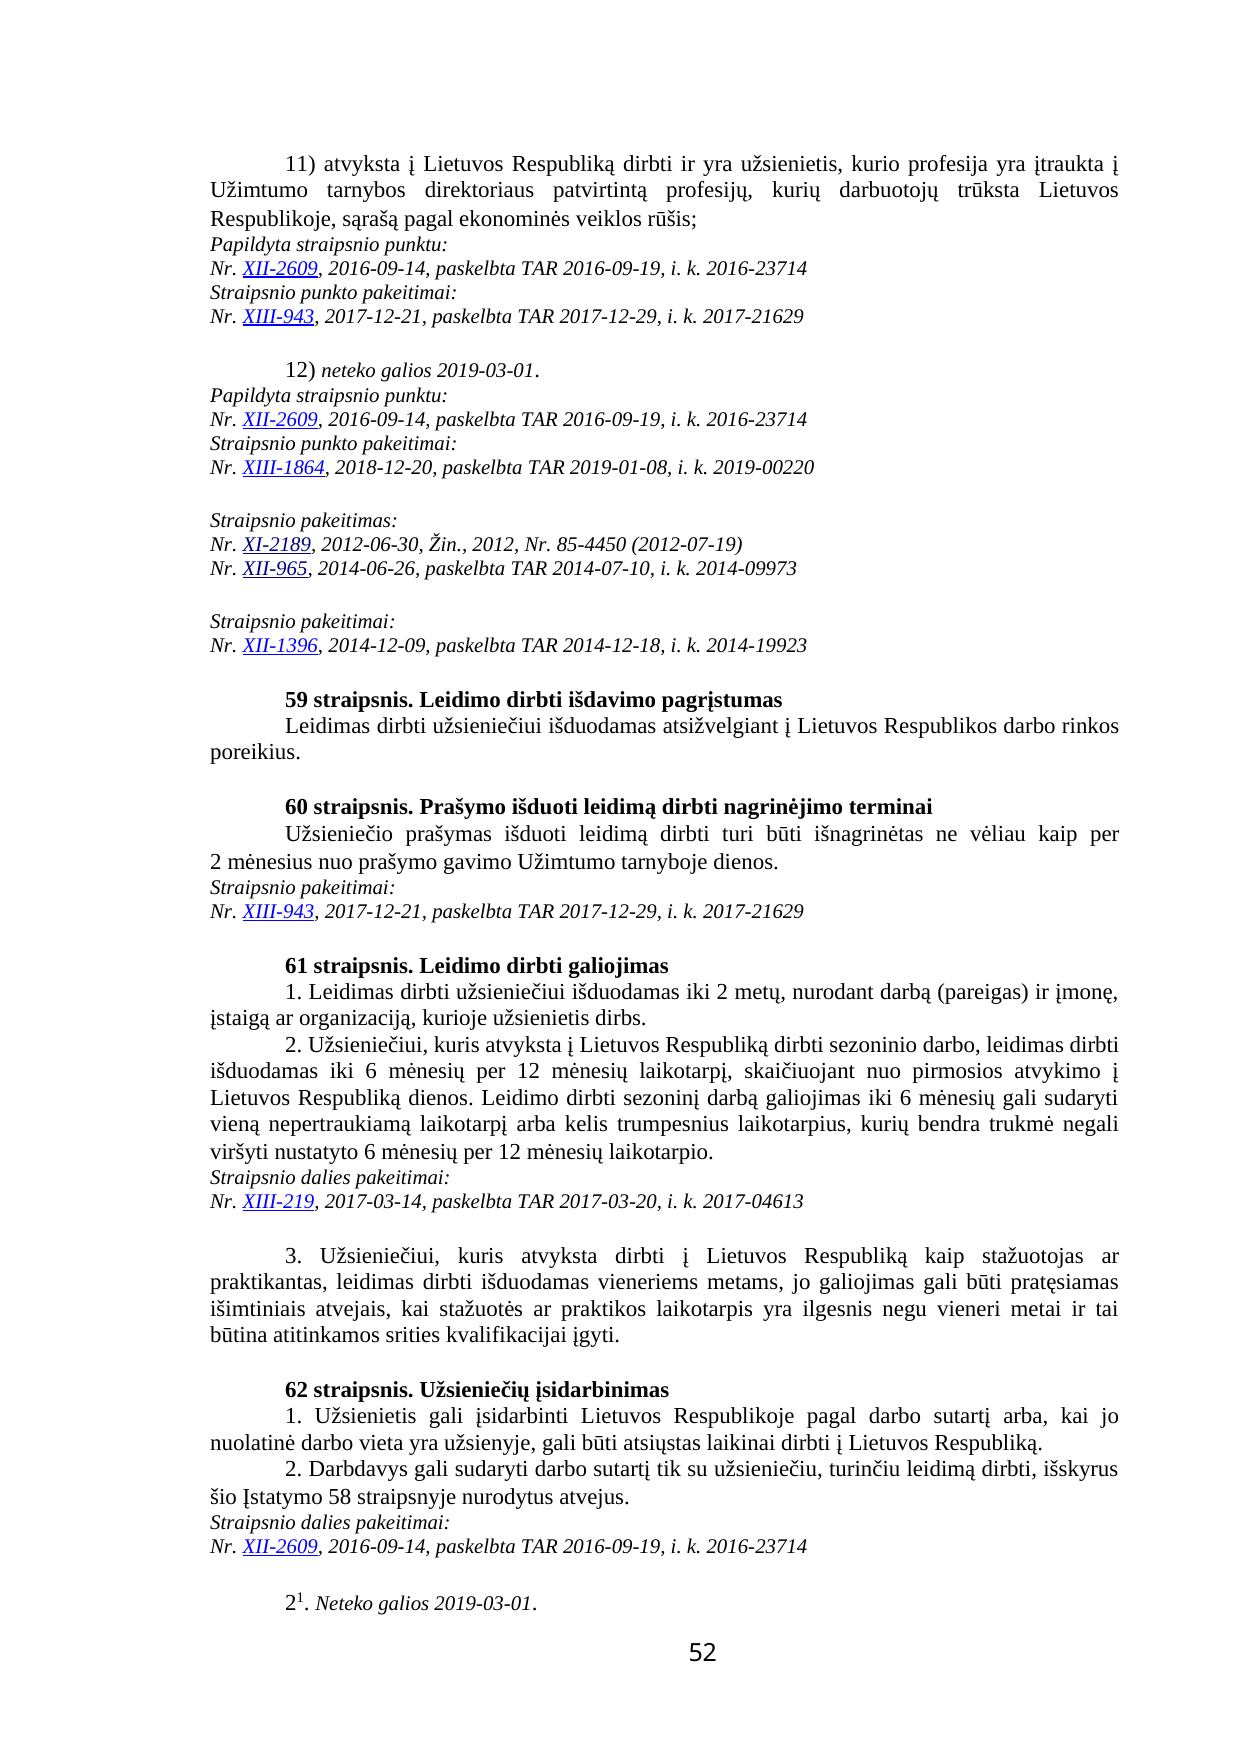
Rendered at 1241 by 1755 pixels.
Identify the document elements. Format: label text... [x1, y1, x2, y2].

text Nr. XII-2609, 2016-09-14, paskelbta TAR 2016-09-19, i. k. 2016-23714 [210, 1534, 1120, 1558]
text Nr. XII-1396, 2014-12-09, paskelbta TAR 2014-12-18, i. k. 2014-19923 [210, 633, 1120, 657]
text Papildyta straipsnio punktu: [210, 231, 1120, 256]
text Straipsnio punkto pakeitimai: [210, 431, 1120, 455]
text 3. Užsieniečiui, kuris atvyksta dirbti į Lietuvos Respubliką kaip stažuotojas ar praktikantas, leidimas dirbti išduodamas vieneriems metams, jo galiojimas gali būti pratęsiamas išimtiniais atvejais, kai stažuotės ar praktikos laikotarpis yra ilgesnis negu vieneri metai ir tai būtina atitinkamos srities kvalifikacijai įgyti. [210, 1242, 1120, 1347]
subtitle 62 straipsnis. Užsieniečių įsidarbinimas [210, 1376, 1120, 1402]
text Užsieniečio prašymas išduoti leidimą dirbti turi būti išnagrinėtas ne vėliau kaip per 2 mėnesius nuo prašymo gavimo Užimtumo tarnyboje dienos. [210, 820, 1120, 875]
text 60 straipsnis. Prašymo išduoti leidimą dirbti nagrinėjimo terminai [210, 793, 1120, 820]
text Nr. XIII-1864, 2018-12-20, paskelbta TAR 2019-01-08, i. k. 2019-00220 [210, 455, 1120, 479]
text 21. Neteko galios 2019-03-01. [210, 1587, 1120, 1616]
text Nr. XIII-943, 2017-12-21, paskelbta TAR 2017-12-29, i. k. 2017-21629 [210, 304, 1120, 328]
text Straipsnio pakeitimai: [210, 609, 1120, 633]
text Straipsnio punkto pakeitimai: [210, 279, 1120, 304]
text Straipsnio dalies pakeitimai: [210, 1165, 1120, 1189]
text Nr. XI-2189, 2012-06-30, Žin., 2012, Nr. 85-4450 (2012-07-19) [210, 532, 1120, 556]
text 2. Užsieniečiui, kuris atvyksta į Lietuvos Respubliką dirbti sezoninio darbo, leidimas dirbti išduodamas iki 6 mėnesių per 12 mėnesių laikotarpį, skaičiuojant nuo pirmosios atvykimo į Lietuvos Respubliką dienos. Leidimo dirbti sezoninį darbą galiojimas iki 6 mėnesių gali sudaryti vieną nepertraukiamą laikotarpį arba kelis trumpesnius laikotarpius, kurių bendra trukmė negali viršyti nustatyto 6 mėnesių per 12 mėnesių laikotarpio. [210, 1031, 1120, 1165]
text Leidimas dirbti užsieniečiui išduodamas atsižvelgiant į Lietuvos Respublikos darbo rinkos poreikius. [210, 712, 1120, 765]
text Straipsnio pakeitimai: [210, 875, 1120, 899]
text Nr. XII-2609, 2016-09-14, paskelbta TAR 2016-09-19, i. k. 2016-23714 [210, 256, 1120, 279]
text Nr. XIII-943, 2017-12-21, paskelbta TAR 2017-12-29, i. k. 2017-21629 [210, 899, 1120, 923]
text 12) neteko galios 2019-03-01. [210, 356, 1120, 383]
text Nr. XIII-219, 2017-03-14, paskelbta TAR 2017-03-20, i. k. 2017-04613 [210, 1189, 1120, 1213]
text Straipsnio pakeitimas: [210, 508, 1120, 532]
text Nr. XII-965, 2014-06-26, paskelbta TAR 2014-07-10, i. k. 2014-09973 [210, 556, 1120, 580]
text 1. Užsienietis gali įsidarbinti Lietuvos Respublikoje pagal darbo sutartį arba, kai jo nuolatinė darbo vieta yra užsienyje, gali būti atsiųstas laikinai dirbti į Lietuvos Respubliką. [210, 1402, 1120, 1455]
text 2. Darbdavys gali sudaryti darbo sutartį tik su užsieniečiu, turinčiu leidimą dirbti, išskyrus šio Įstatymo 58 straipsnyje nurodytus atvejus. [210, 1455, 1120, 1510]
text 59 straipsnis. Leidimo dirbti išdavimo pagrįstumas [210, 686, 1120, 712]
text 11) atvyksta į Lietuvos Respubliką dirbti ir yra užsienietis, kurio profesija yra įtraukta į Užimtumo tarnybos direktoriaus patvirtintą profesijų, kurių darbuotojų trūksta Lietuvos Respublikoje, sąrašą pagal ekonominės veiklos rūšis; [210, 150, 1120, 231]
subtitle 61 straipsnis. Leidimo dirbti galiojimas [210, 952, 1120, 978]
text Straipsnio dalies pakeitimai: [210, 1510, 1120, 1534]
text Papildyta straipsnio punktu: [210, 383, 1120, 407]
text Nr. XII-2609, 2016-09-14, paskelbta TAR 2016-09-19, i. k. 2016-23714 [210, 407, 1120, 431]
text 1. Leidimas dirbti užsieniečiui išduodamas iki 2 metų, nurodant darbą (pareigas) ir įmonę, įstaigą ar organizaciją, kurioje užsienietis dirbs. [210, 978, 1120, 1031]
